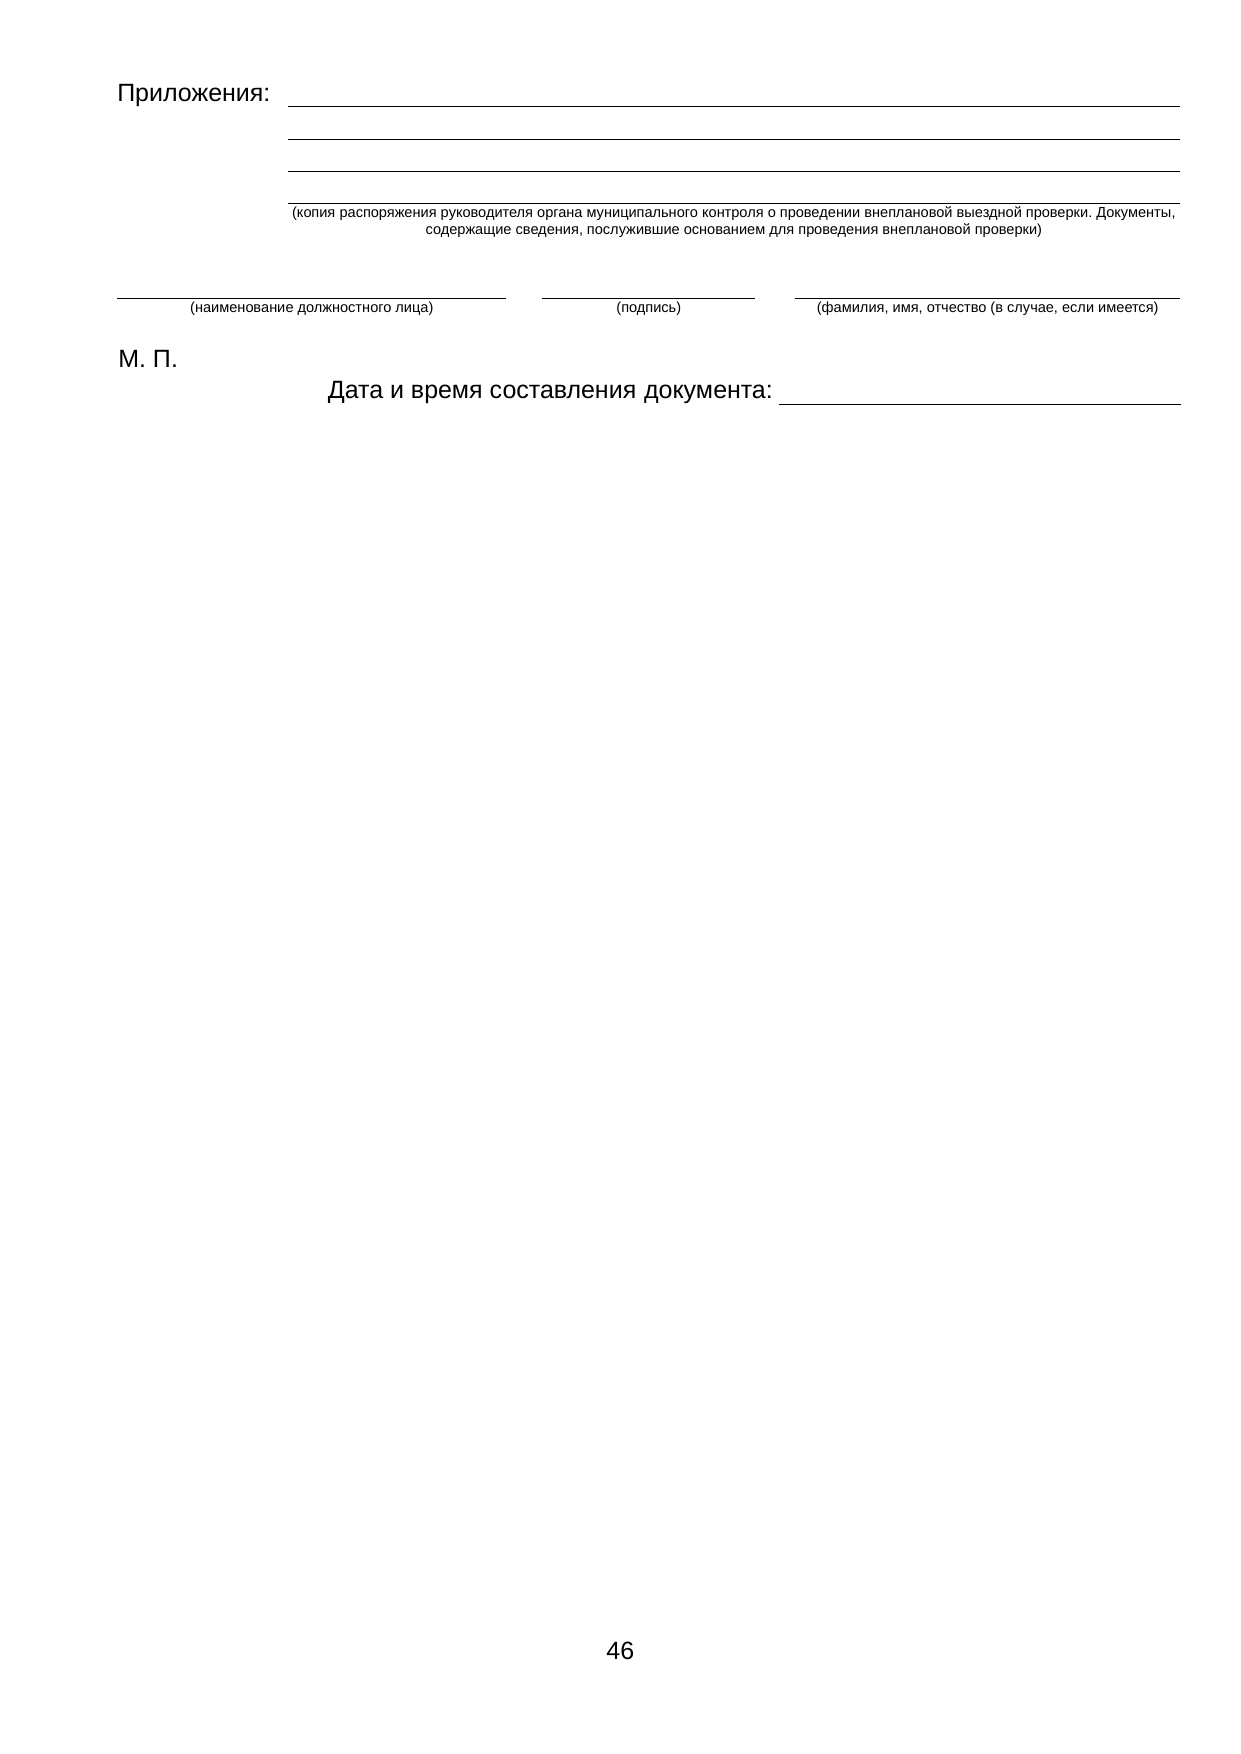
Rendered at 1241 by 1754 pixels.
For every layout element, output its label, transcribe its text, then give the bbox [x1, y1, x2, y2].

table_header [506, 266, 542, 298]
table_cell [117, 139, 288, 171]
table_header [117, 266, 506, 298]
table_header Приложения: [117, 75, 288, 106]
table_cell (фамилия, имя, отчество (в случае, если имеется) [795, 299, 1180, 316]
table_header Дата и время составления документа: [319, 373, 779, 404]
table_cell [117, 171, 288, 203]
table_cell (подпись) [542, 299, 755, 316]
table_cell [288, 107, 1180, 138]
table_cell (наименование должностного лица) [117, 299, 506, 316]
table_cell [755, 298, 795, 316]
table_header [795, 266, 1180, 298]
table_header [779, 373, 1181, 404]
table_header [288, 75, 1180, 106]
table_cell [288, 140, 1180, 171]
table_cell (копия распоряжения руководителя органа муниципального контроля о проведении внеплановой выездной проверки. Документы, содержащие сведения, послужившие основанием для проведения внеплановой проверки) [288, 204, 1180, 238]
table_header [755, 266, 795, 298]
table_cell [506, 298, 542, 316]
table_header [542, 266, 755, 298]
table_cell [117, 203, 288, 238]
table_cell [288, 172, 1180, 203]
table_cell [117, 106, 288, 138]
text М. П. [118, 344, 1122, 373]
